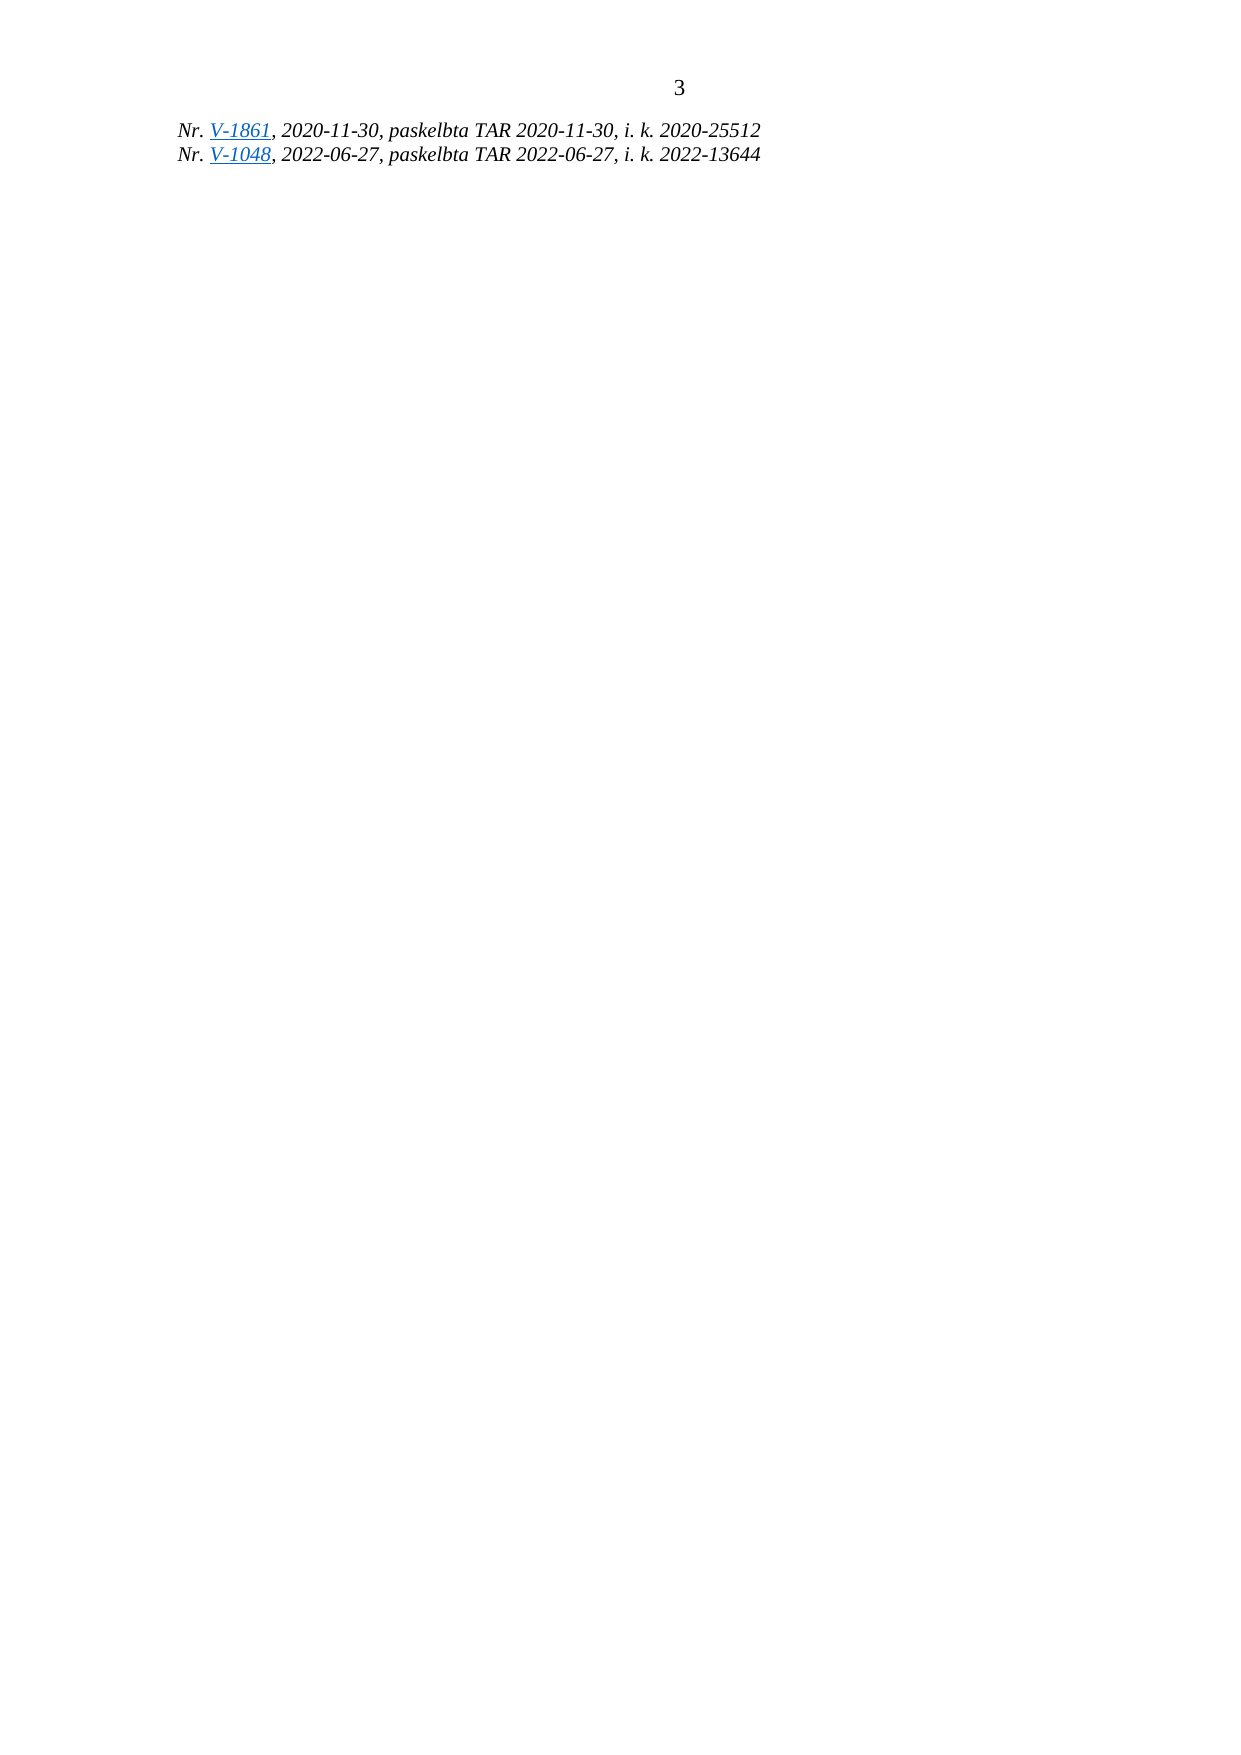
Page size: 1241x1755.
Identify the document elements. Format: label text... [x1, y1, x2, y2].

text Nr. V-1048, 2022-06-27, paskelbta TAR 2022-06-27, i. k. 2022-13644 [177, 142, 1181, 166]
text Nr. V-1861, 2020-11-30, paskelbta TAR 2020-11-30, i. k. 2020-25512 [177, 118, 1181, 142]
